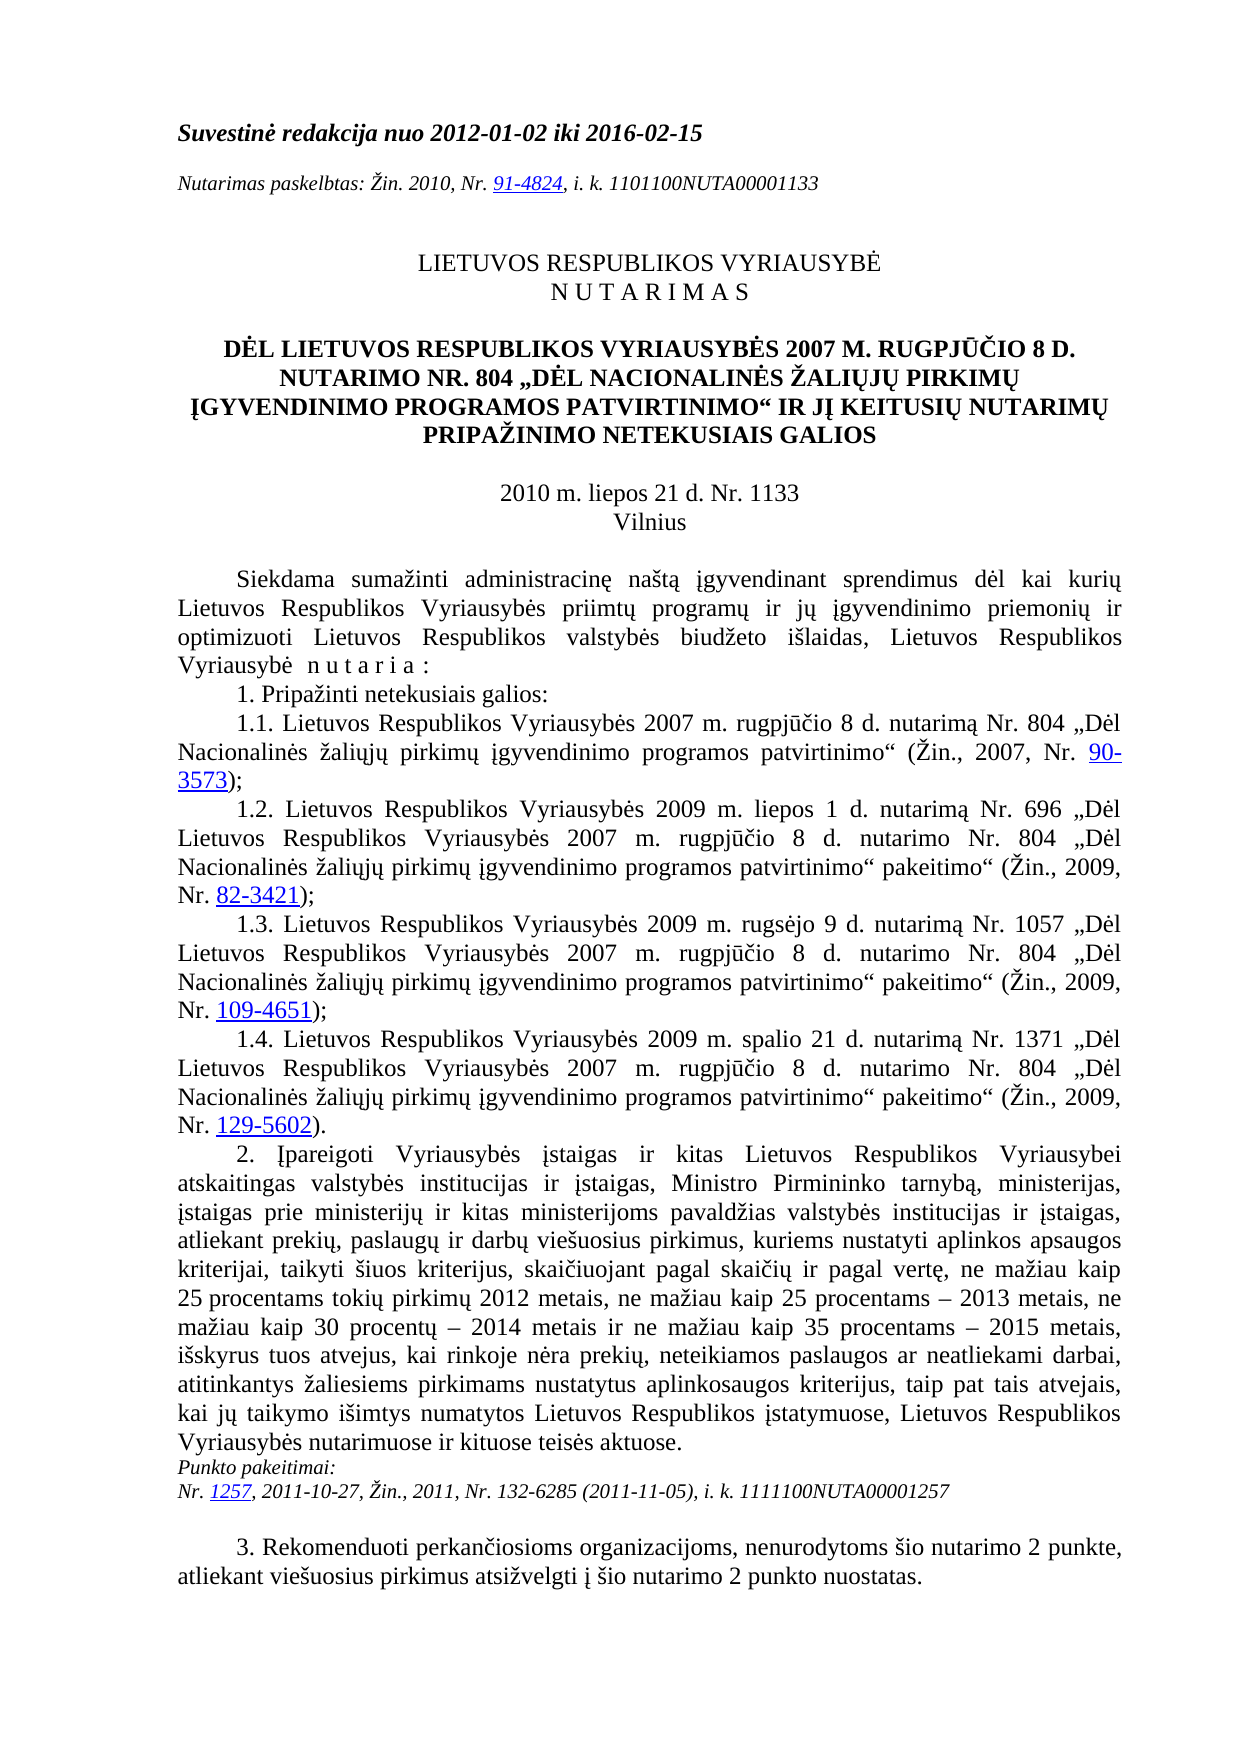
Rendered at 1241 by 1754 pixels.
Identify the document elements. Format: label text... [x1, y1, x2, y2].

text 1.4. Lietuvos Respublikos Vyriausybės 2009 m. spalio 21 d. nutarimą Nr. 1371 „Dėl Lietuvos Respublikos Vyriausybės 2007 m. rugpjūčio 8 d. nutarimo Nr. 804 „Dėl Nacionalinės žaliųjų pirkimų įgyvendinimo programos patvirtinimo“ pakeitimo“ (Žin., 2009, Nr. 129-5602). [177, 1024, 1122, 1139]
text Vilnius [177, 507, 1122, 535]
text Nutarimas paskelbtas: Žin. 2010, Nr. 91-4824, i. k. 1101100NUTA00001133 [177, 171, 1122, 195]
text Nr. 1257, 2011-10-27, Žin., 2011, Nr. 132-6285 (2011-11-05), i. k. 1111100NUTA00001257 [177, 1479, 1122, 1503]
text Suvestinė redakcija nuo 2012-01-02 iki 2016-02-15 [177, 118, 1122, 147]
text 1.3. Lietuvos Respublikos Vyriausybės 2009 m. rugsėjo 9 d. nutarimą Nr. 1057 „Dėl Lietuvos Respublikos Vyriausybės 2007 m. rugpjūčio 8 d. nutarimo Nr. 804 „Dėl Nacionalinės žaliųjų pirkimų įgyvendinimo programos patvirtinimo“ pakeitimo“ (Žin., 2009, Nr. 109-4651); [177, 909, 1122, 1024]
text 2010 m. liepos 21 d. Nr. 1133 [177, 478, 1122, 507]
text 1.1. Lietuvos Respublikos Vyriausybės 2007 m. rugpjūčio 8 d. nutarimą Nr. 804 „Dėl Nacionalinės žaliųjų pirkimų įgyvendinimo programos patvirtinimo“ (Žin., 2007, Nr. 90-3573); [177, 708, 1122, 794]
text 3. Rekomenduoti perkančiosioms organizacijoms, nenurodytoms šio nutarimo 2 punkte, atliekant viešuosius pirkimus atsižvelgti į šio nutarimo 2 punkto nuostatas. [177, 1532, 1122, 1590]
text DĖL LIETUVOS RESPUBLIKOS VYRIAUSYBĖS 2007 M. RUGPJŪČIO 8 D. NUTARIMO NR. 804 „DĖL NACIONALINĖS ŽALIŲJŲ PIRKIMŲ ĮGYVENDINIMO PROGRAMOS PATVIRTINIMO“ IR JĮ KEITUSIŲ NUTARIMŲ PRIPAŽINIMO NETEKUSIAIS GALIOS [177, 334, 1122, 449]
text 1.2. Lietuvos Respublikos Vyriausybės 2009 m. liepos 1 d. nutarimą Nr. 696 „Dėl Lietuvos Respublikos Vyriausybės 2007 m. rugpjūčio 8 d. nutarimo Nr. 804 „Dėl Nacionalinės žaliųjų pirkimų įgyvendinimo programos patvirtinimo“ pakeitimo“ (Žin., 2009, Nr. 82-3421); [177, 794, 1122, 909]
text Punkto pakeitimai: [177, 1455, 1122, 1479]
text 2. Įpareigoti Vyriausybės įstaigas ir kitas Lietuvos Respublikos Vyriausybei atskaitingas valstybės institucijas ir įstaigas, Ministro Pirmininko tarnybą, ministerijas, įstaigas prie ministerijų ir kitas ministerijoms pavaldžias valstybės institucijas ir įstaigas, atliekant prekių, paslaugų ir darbų viešuosius pirkimus, kuriems nustatyti aplinkos apsaugos kriterijai, taikyti šiuos kriterijus, skaičiuojant pagal skaičių ir pagal vertę, ne mažiau kaip 25 procentams tokių pirkimų 2012 metais, ne mažiau kaip 25 procentams – 2013 metais, ne mažiau kaip 30 procentų – 2014 metais ir ne mažiau kaip 35 procentams – 2015 metais, išskyrus tuos atvejus, kai rinkoje nėra prekių, neteikiamos paslaugos ar neatliekami darbai, atitinkantys žaliesiems pirkimams nustatytus aplinkosaugos kriterijus, taip pat tais atvejais, kai jų taikymo išimtys numatytos Lietuvos Respublikos įstatymuose, Lietuvos Respublikos Vyriausybės nutarimuose ir kituose teisės aktuose. [177, 1139, 1122, 1455]
text NUTARIMAS [177, 277, 1122, 305]
text Siekdama sumažinti administracinę naštą įgyvendinant sprendimus dėl kai kurių Lietuvos Respublikos Vyriausybės priimtų programų ir jų įgyvendinimo priemonių ir optimizuoti Lietuvos Respublikos valstybės biudžeto išlaidas, Lietuvos Respublikos Vyriausybė nutaria: [177, 564, 1122, 679]
text Lietuvos Respublikos Vyriausybė [177, 248, 1122, 277]
text 1. Pripažinti netekusiais galios: [177, 679, 1122, 708]
